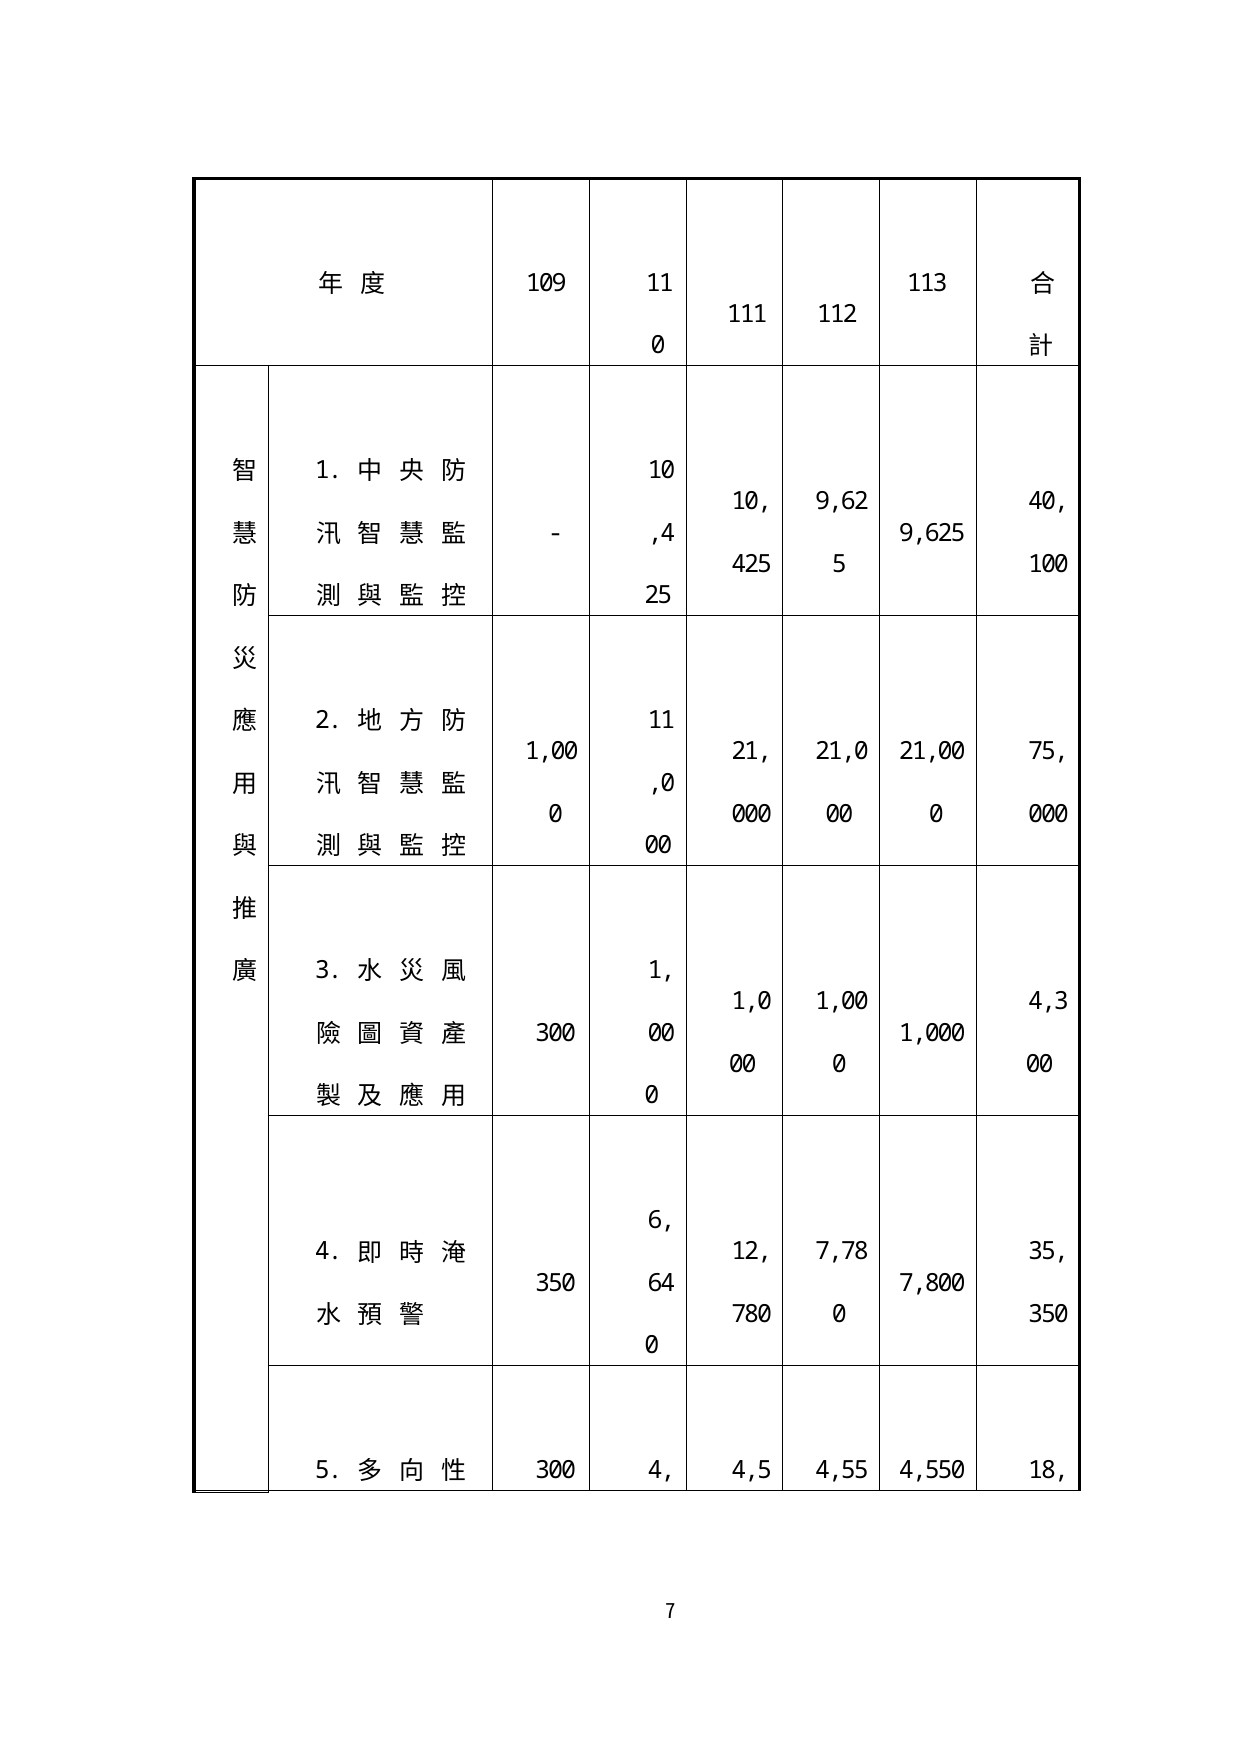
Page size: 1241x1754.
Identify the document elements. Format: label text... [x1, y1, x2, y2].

table_cell 300 [493, 1366, 589, 1490]
table_cell 21,000 [783, 616, 879, 865]
table_cell 21,000 [880, 616, 976, 865]
table_cell 35,350 [977, 1116, 1078, 1365]
table_cell 1,000 [783, 866, 879, 1115]
table_cell 1,000 [493, 616, 589, 865]
table_cell 1,000 [687, 866, 782, 1115]
table_cell 12,780 [687, 1116, 782, 1365]
table_header 年度 [196, 180, 492, 365]
table_cell 75,000 [977, 616, 1078, 865]
table_cell 350 [493, 1116, 589, 1365]
table_cell 11,000 [590, 616, 686, 865]
table_header 合計 [977, 180, 1078, 365]
table_cell 智慧防災應用與推廣 [196, 366, 268, 1490]
table_cell 4,300 [977, 866, 1078, 1115]
table_cell 9,625 [783, 366, 879, 615]
table_header 109 [493, 180, 589, 365]
table_cell 5.多向性 [269, 1366, 492, 1490]
table_cell 3.水災風險圖資產製及應用 [269, 866, 492, 1115]
table_cell 7,800 [880, 1116, 976, 1365]
table_cell 40,100 [977, 366, 1078, 615]
table_cell 4,55 [783, 1366, 879, 1490]
table_header 113 [880, 180, 976, 365]
table_cell 1.中央防汛智慧監測與監控 [269, 366, 492, 615]
table_cell 4, [590, 1366, 686, 1490]
table_cell 6,640 [590, 1116, 686, 1365]
table_cell 10,425 [590, 366, 686, 615]
table_cell 300 [493, 866, 589, 1115]
table_cell 1,000 [590, 866, 686, 1115]
table_header 110 [590, 180, 686, 365]
table_cell 10,425 [687, 366, 782, 615]
table_cell 1,000 [880, 866, 976, 1115]
table_header 111 [687, 180, 782, 365]
table_cell 7,780 [783, 1116, 879, 1365]
table_cell - [493, 366, 589, 615]
table_header 112 [783, 180, 879, 365]
table_cell 9,625 [880, 366, 976, 615]
table_cell 2.地方防汛智慧監測與監控 [269, 616, 492, 865]
table_cell 4.即時淹水預警 [269, 1116, 492, 1365]
table_cell 4,5 [687, 1366, 782, 1490]
table_cell 4,550 [880, 1366, 976, 1490]
table_cell 18, [977, 1366, 1078, 1490]
table_cell 21,000 [687, 616, 782, 865]
